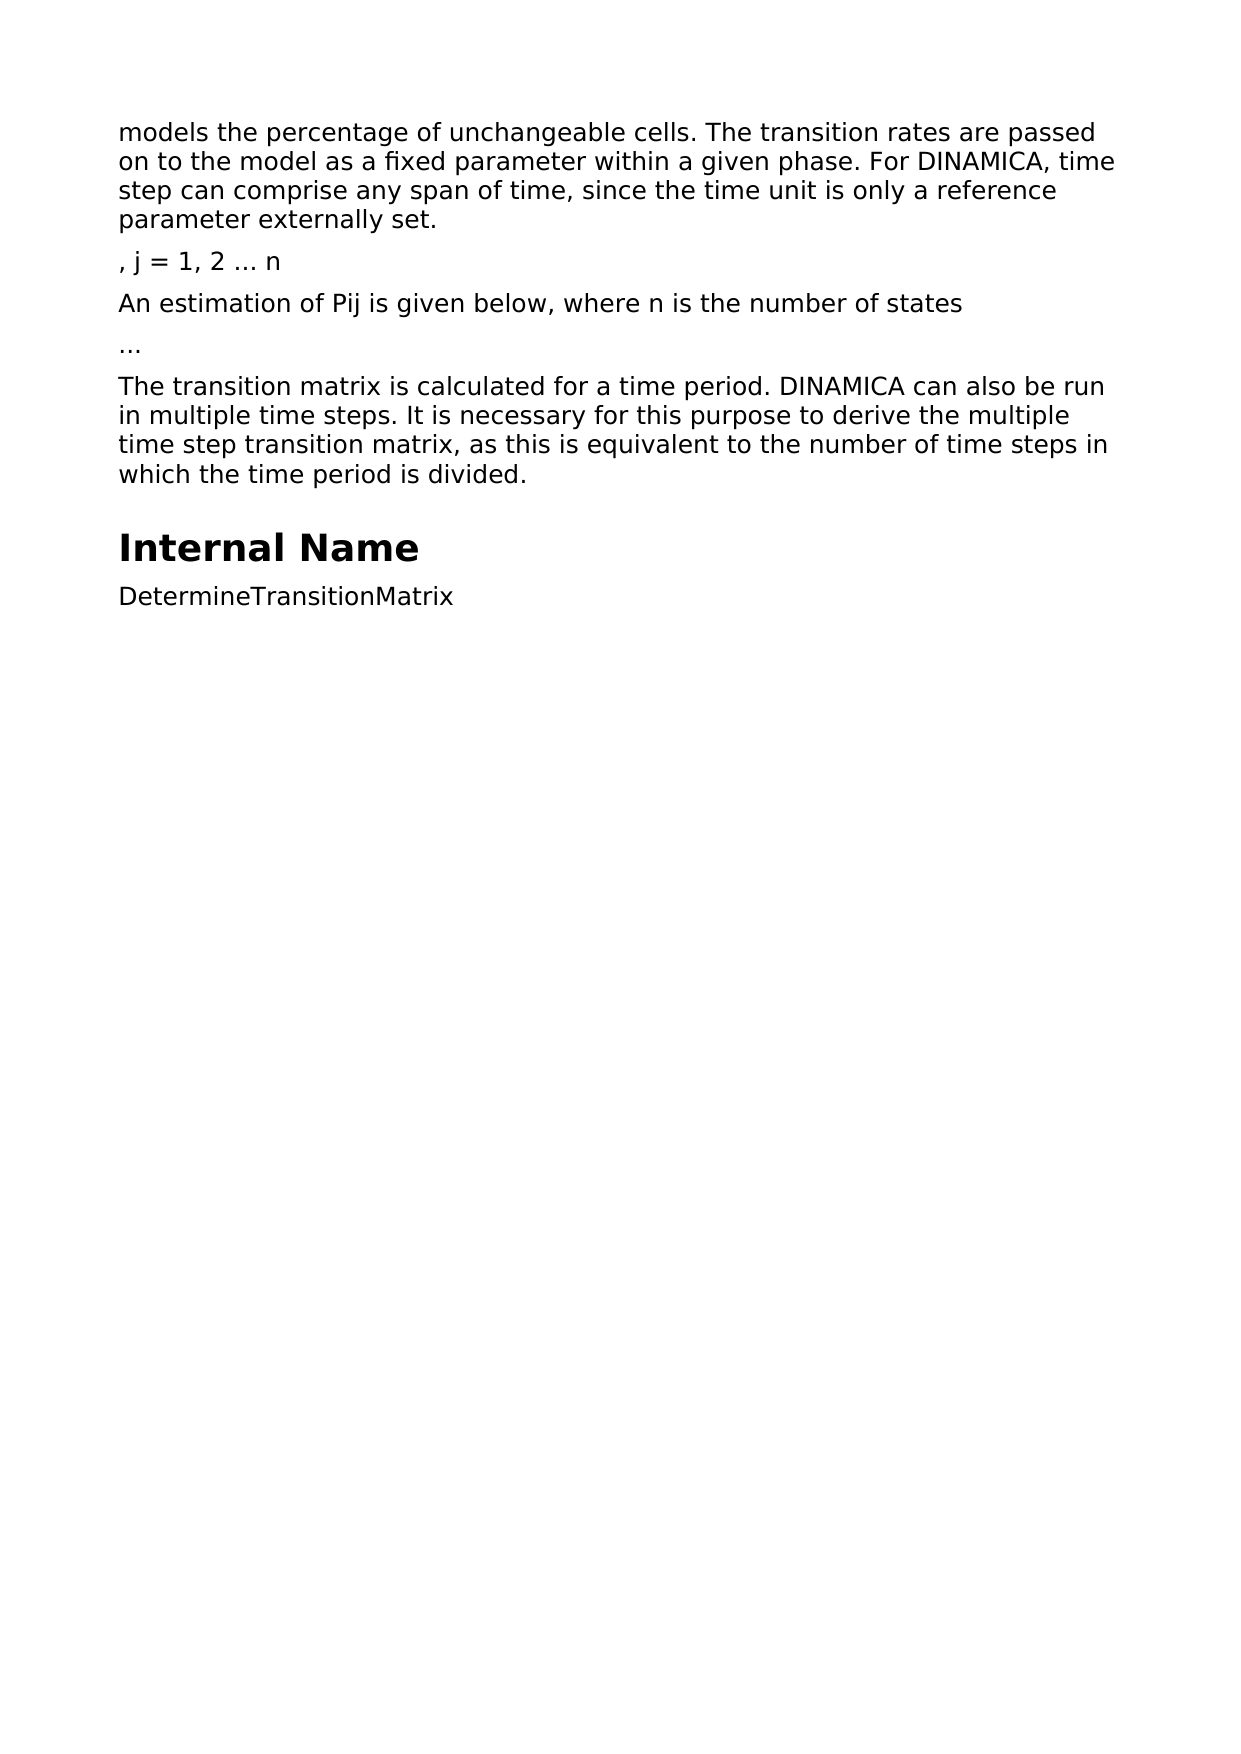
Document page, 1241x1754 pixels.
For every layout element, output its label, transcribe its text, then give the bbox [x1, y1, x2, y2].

subtitle Internal Name [118, 526, 1122, 570]
text ... [118, 331, 1122, 360]
text , j = 1, 2 ... n [118, 247, 1122, 276]
text DetermineTransitionMatrix [118, 583, 1122, 612]
text An estimation of Pij is given below, where n is the number of states [118, 289, 1122, 318]
text models the percentage of unchangeable cells. The transition rates are passed on to the model as a fixed parameter within a given phase. For DINAMICA, time step can comprise any span of time, since the time unit is only a reference parameter externally set. [118, 118, 1122, 235]
text The transition matrix is calculated for a time period. DINAMICA can also be run in multiple time steps. It is necessary for this purpose to derive the multiple time step transition matrix, as this is equivalent to the number of time steps in which the time period is divided. [118, 372, 1122, 489]
